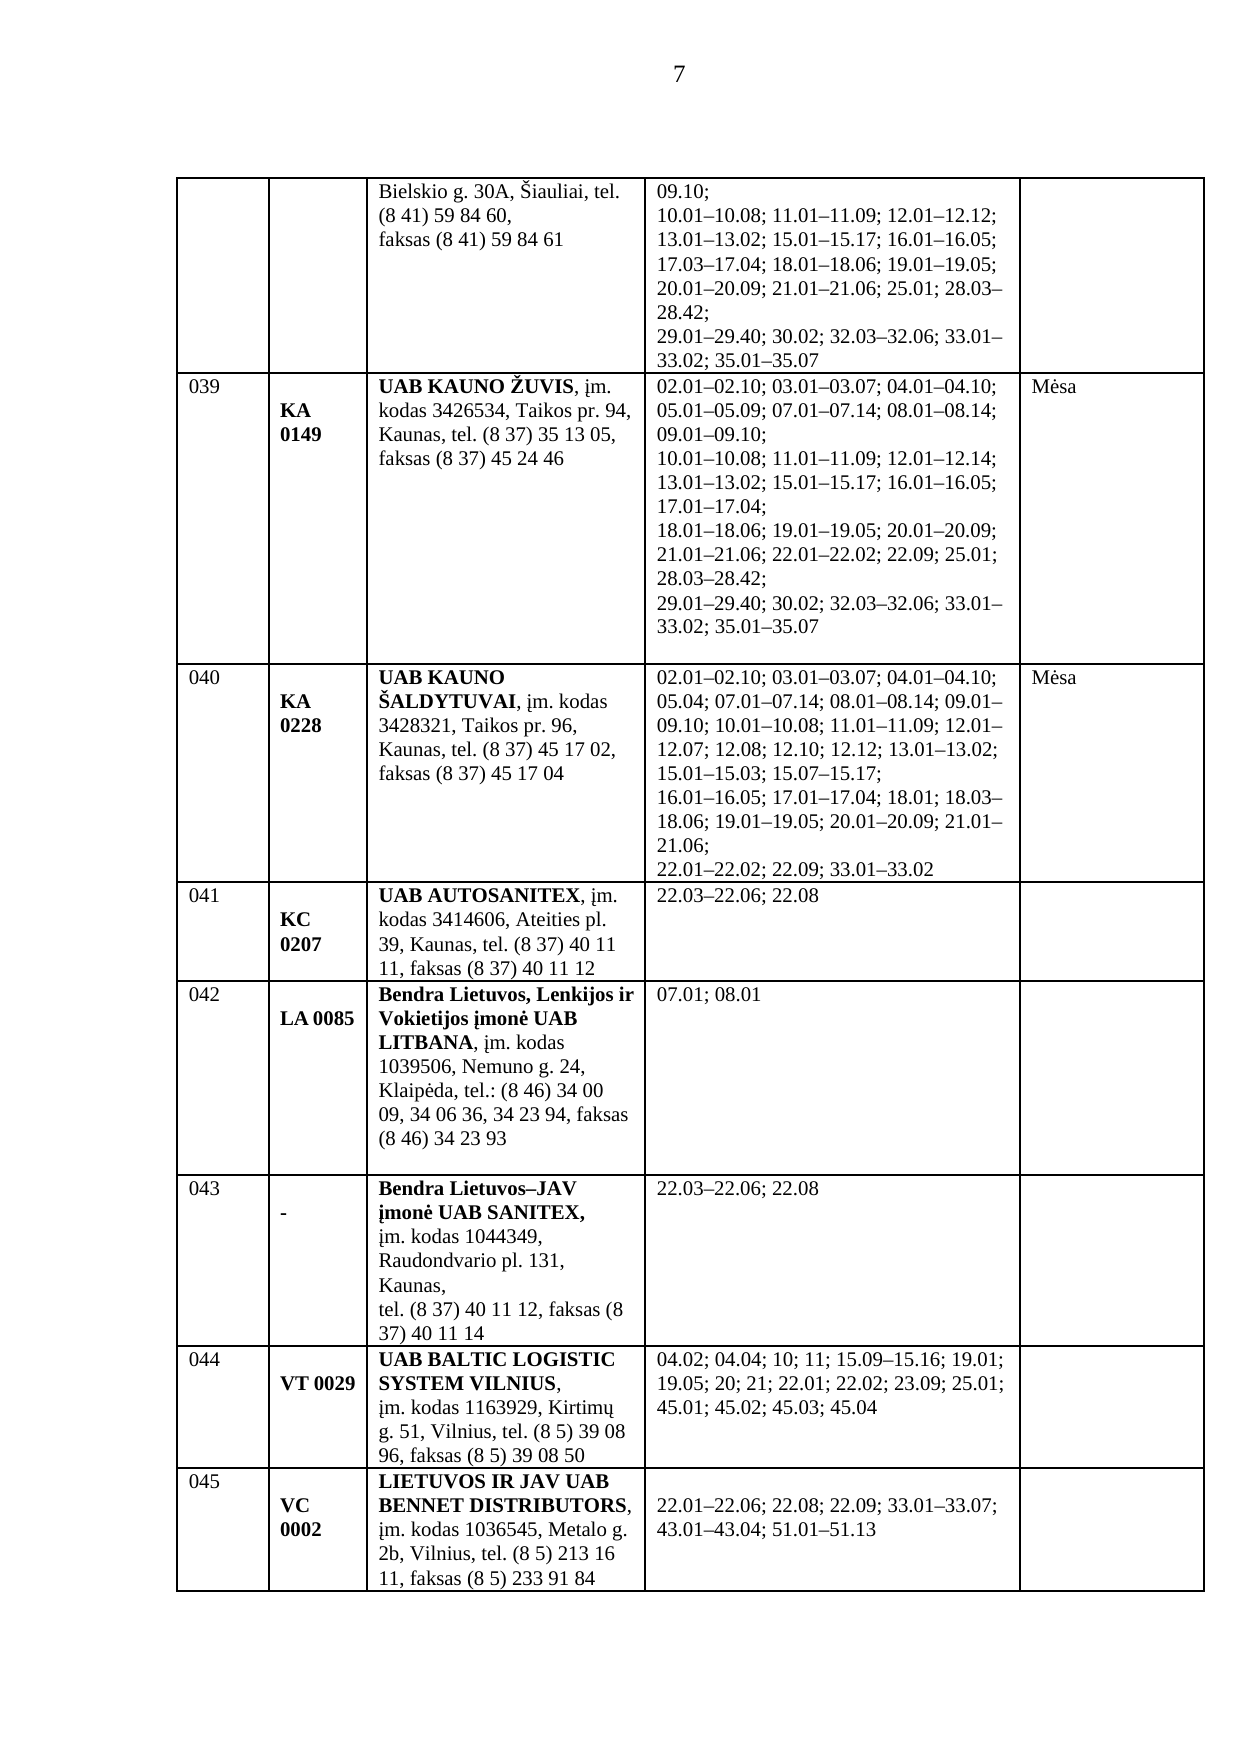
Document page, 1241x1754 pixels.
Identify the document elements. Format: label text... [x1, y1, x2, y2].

table_cell [1021, 1347, 1203, 1467]
table_cell KC 0207 [270, 883, 366, 979]
table_cell UAB KAUNO ŽUVIS, įm. kodas 3426534, Taikos pr. 94, Kaunas, tel. (8 37) 35 13 05, faksas (8 37) 45 24 46 [368, 374, 644, 663]
table_cell UAB BALTIC LOGISTIC SYSTEM VILNIUS, įm. kodas 1163929, Kirtimų g. 51, Vilnius, tel. (8 5) 39 08 96, faksas (8 5) 39 08 50 [368, 1347, 644, 1467]
table_cell 04.02; 04.04; 10; 11; 15.09–15.16; 19.01; 19.05; 20; 21; 22.01; 22.02; 23.09; 25.01; 45.01; 45.02; 45.03; 45.04 [646, 1347, 1019, 1467]
table_cell 02.01–02.10; 03.01–03.07; 04.01–04.10; 05.01–05.09; 07.01–07.14; 08.01–08.14; 09.01–09.10; 10.01–10.08; 11.01–11.09; 12.01–12.14; 13.01–13.02; 15.01–15.17; 16.01–16.05; 17.01–17.04; 18.01–18.06; 19.01–19.05; 20.01–20.09; 21.01–21.06; 22.01–22.02; 22.09; 25.01; 28.03–28.42; 29.01–29.40; 30.02; 32.03–32.06; 33.01–33.02; 35.01–35.07 [646, 374, 1019, 663]
table_cell 043 [178, 1176, 268, 1345]
table_cell - [270, 1176, 366, 1345]
table_cell KA 0149 [270, 374, 366, 663]
table_cell LA 0085 [270, 982, 366, 1174]
table_cell 041 [178, 883, 268, 979]
table_cell 22.03–22.06; 22.08 [646, 883, 1019, 979]
table_cell 042 [178, 982, 268, 1174]
table_cell [1021, 1469, 1203, 1589]
table_cell Bielskio g. 30A, Šiauliai, tel. (8 41) 59 84 60, faksas (8 41) 59 84 61 [368, 179, 644, 372]
table_cell LIETUVOS IR JAV UAB BENNET DISTRIBUTORS, įm. kodas 1036545, Metalo g. 2b, Vilnius, tel. (8 5) 213 16 11, faksas (8 5) 233 91 84 [368, 1469, 644, 1589]
table_cell [1021, 982, 1203, 1174]
table_cell [1021, 179, 1203, 372]
table_cell 09.10; 10.01–10.08; 11.01–11.09; 12.01–12.12; 13.01–13.02; 15.01–15.17; 16.01–16.05; 17.03–17.04; 18.01–18.06; 19.01–19.05; 20.01–20.09; 21.01–21.06; 25.01; 28.03–28.42; 29.01–29.40; 30.02; 32.03–32.06; 33.01–33.02; 35.01–35.07 [646, 179, 1019, 372]
table_cell VC 0002 [270, 1469, 366, 1589]
table_cell Bendra Lietuvos–JAV įmonė UAB SANITEX, įm. kodas 1044349, Raudondvario pl. 131, Kaunas, tel. (8 37) 40 11 12, faksas (8 37) 40 11 14 [368, 1176, 644, 1345]
table_cell VT 0029 [270, 1347, 366, 1467]
table_cell 045 [178, 1469, 268, 1589]
table_cell [178, 179, 268, 372]
table_cell 039 [178, 374, 268, 663]
table_cell 22.03–22.06; 22.08 [646, 1176, 1019, 1345]
table_cell Mėsa [1021, 665, 1203, 881]
table_cell 22.01–22.06; 22.08; 22.09; 33.01–33.07; 43.01–43.04; 51.01–51.13 [646, 1469, 1019, 1589]
table_cell [270, 179, 366, 372]
table_cell UAB KAUNO ŠALDYTUVAI, įm. kodas 3428321, Taikos pr. 96, Kaunas, tel. (8 37) 45 17 02, faksas (8 37) 45 17 04 [368, 665, 644, 881]
table_cell 07.01; 08.01 [646, 982, 1019, 1174]
table_cell UAB AUTOSANITEX, įm. kodas 3414606, Ateities pl. 39, Kaunas, tel. (8 37) 40 11 11, faksas (8 37) 40 11 12 [368, 883, 644, 979]
table_cell Bendra Lietuvos, Lenkijos ir Vokietijos įmonė UAB LITBANA, įm. kodas 1039506, Nemuno g. 24, Klaipėda, tel.: (8 46) 34 00 09, 34 06 36, 34 23 94, faksas (8 46) 34 23 93 [368, 982, 644, 1174]
table_cell KA 0228 [270, 665, 366, 881]
table_cell 040 [178, 665, 268, 881]
table_cell 044 [178, 1347, 268, 1467]
table_cell 02.01–02.10; 03.01–03.07; 04.01–04.10; 05.04; 07.01–07.14; 08.01–08.14; 09.01–09.10; 10.01–10.08; 11.01–11.09; 12.01–12.07; 12.08; 12.10; 12.12; 13.01–13.02; 15.01–15.03; 15.07–15.17; 16.01–16.05; 17.01–17.04; 18.01; 18.03–18.06; 19.01–19.05; 20.01–20.09; 21.01–21.06; 22.01–22.02; 22.09; 33.01–33.02 [646, 665, 1019, 881]
table_cell [1021, 883, 1203, 979]
table_cell Mėsa [1021, 374, 1203, 663]
table_cell [1021, 1176, 1203, 1345]
